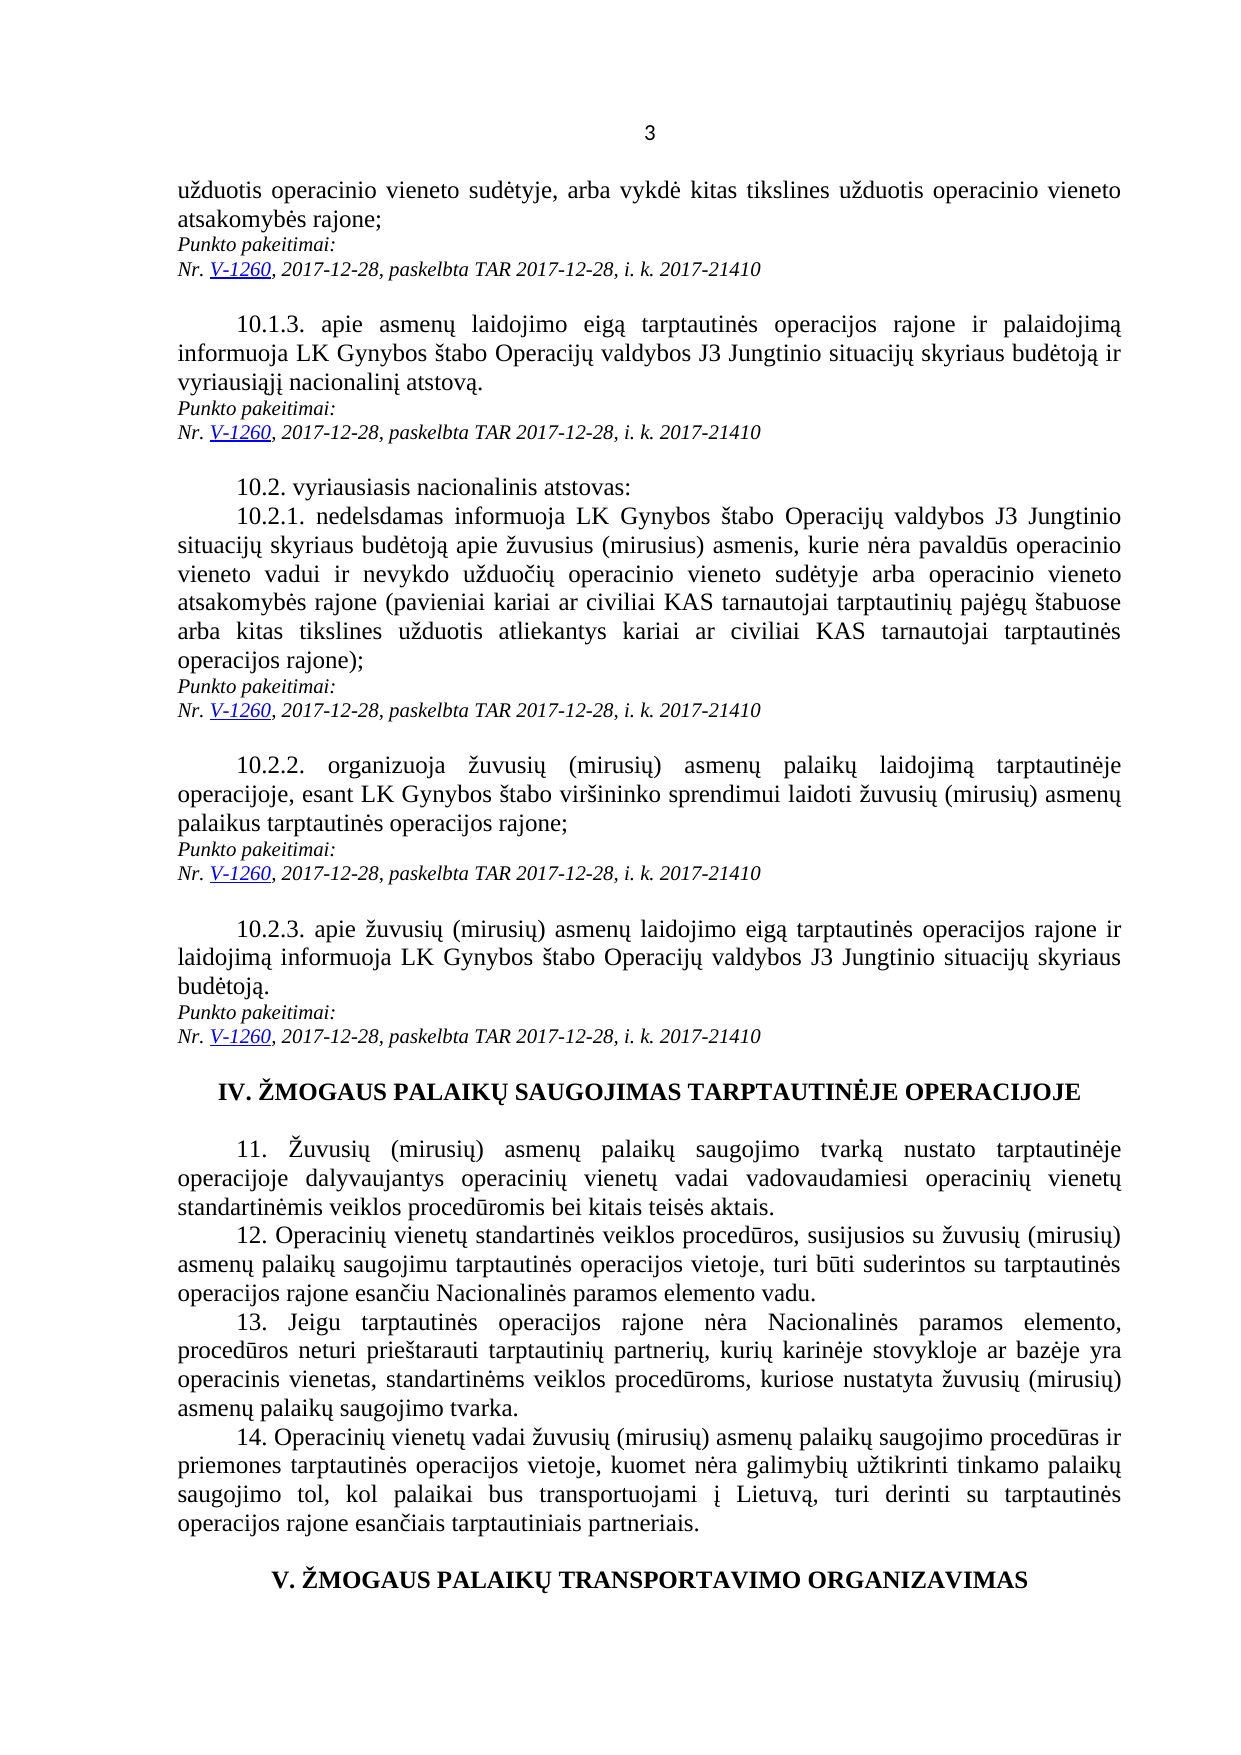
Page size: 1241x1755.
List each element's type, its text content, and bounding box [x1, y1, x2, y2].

text 10.2.1. nedelsdamas informuoja LK Gynybos štabo Operacijų valdybos J3 Jungtinio situacijų skyriaus budėtoją apie žuvusius (mirusius) asmenis, kurie nėra pavaldūs operacinio vieneto vadui ir nevykdo užduočių operacinio vieneto sudėtyje arba operacinio vieneto atsakomybės rajone (pavieniai kariai ar civiliai KAS tarnautojai tarptautinių pajėgų štabuose arba kitas tikslines užduotis atliekantys kariai ar civiliai KAS tarnautojai tarptautinės operacijos rajone); [177, 501, 1122, 674]
text 10.2.2. organizuoja žuvusių (mirusių) asmenų palaikų laidojimą tarptautinėje operacijoje, esant LK Gynybos štabo viršininko sprendimui laidoti žuvusių (mirusių) asmenų palaikus tarptautinės operacijos rajone; [177, 751, 1122, 837]
text 10.2. vyriausiasis nacionalinis atstovas: [177, 472, 1122, 501]
text Punkto pakeitimai: [177, 232, 1122, 256]
text Nr. V-1260, 2017-12-28, paskelbta TAR 2017-12-28, i. k. 2017-21410 [177, 861, 1122, 885]
text V. ŽMOGAUS PALAIKŲ TRANSPORTAVIMO ORGANIZAVIMAS [177, 1566, 1122, 1594]
text 13. Jeigu tarptautinės operacijos rajone nėra Nacionalinės paramos elemento, procedūros neturi prieštarauti tarptautinių partnerių, kurių karinėje stovykloje ar bazėje yra operacinis vienetas, standartinėms veiklos procedūroms, kuriose nustatyta žuvusių (mirusių) asmenų palaikų saugojimo tvarka. [177, 1307, 1122, 1422]
text 14. Operacinių vienetų vadai žuvusių (mirusių) asmenų palaikų saugojimo procedūras ir priemones tarptautinės operacijos vietoje, kuomet nėra galimybių užtikrinti tinkamo palaikų saugojimo tol, kol palaikai bus transportuojami į Lietuvą, turi derinti su tarptautinės operacijos rajone esančiais tarptautiniais partneriais. [177, 1422, 1122, 1537]
text Punkto pakeitimai: [177, 396, 1122, 419]
text Nr. V-1260, 2017-12-28, paskelbta TAR 2017-12-28, i. k. 2017-21410 [177, 1024, 1122, 1048]
text Nr. V-1260, 2017-12-28, paskelbta TAR 2017-12-28, i. k. 2017-21410 [177, 419, 1122, 444]
text 11. Žuvusių (mirusių) asmenų palaikų saugojimo tvarką nustato tarptautinėje operacijoje dalyvaujantys operacinių vienetų vadai vadovaudamiesi operacinių vienetų standartinėmis veiklos procedūromis bei kitais teisės aktais. [177, 1134, 1122, 1221]
text IV. ŽMOGAUS PALAIKŲ SAUGOJIMAS TARPTAUTINĖJE OPERACIJOJE [177, 1077, 1122, 1106]
text 12. Operacinių vienetų standartinės veiklos procedūros, susijusios su žuvusių (mirusių) asmenų palaikų saugojimu tarptautinės operacijos vietoje, turi būti suderintos su tarptautinės operacijos rajone esančiu Nacionalinės paramos elemento vadu. [177, 1221, 1122, 1307]
text Punkto pakeitimai: [177, 1000, 1122, 1024]
text Punkto pakeitimai: [177, 674, 1122, 698]
text 10.2.3. apie žuvusių (mirusių) asmenų laidojimo eigą tarptautinės operacijos rajone ir laidojimą informuoja LK Gynybos štabo Operacijų valdybos J3 Jungtinio situacijų skyriaus budėtoją. [177, 914, 1122, 1000]
text Nr. V-1260, 2017-12-28, paskelbta TAR 2017-12-28, i. k. 2017-21410 [177, 698, 1122, 722]
text Nr. V-1260, 2017-12-28, paskelbta TAR 2017-12-28, i. k. 2017-21410 [177, 256, 1122, 281]
text Punkto pakeitimai: [177, 837, 1122, 861]
text užduotis operacinio vieneto sudėtyje, arba vykdė kitas tikslines užduotis operacinio vieneto atsakomybės rajone; [177, 175, 1122, 232]
text 10.1.3. apie asmenų laidojimo eigą tarptautinės operacijos rajone ir palaidojimą informuoja LK Gynybos štabo Operacijų valdybos J3 Jungtinio situacijų skyriaus budėtoją ir vyriausiąjį nacionalinį atstovą. [177, 309, 1122, 396]
